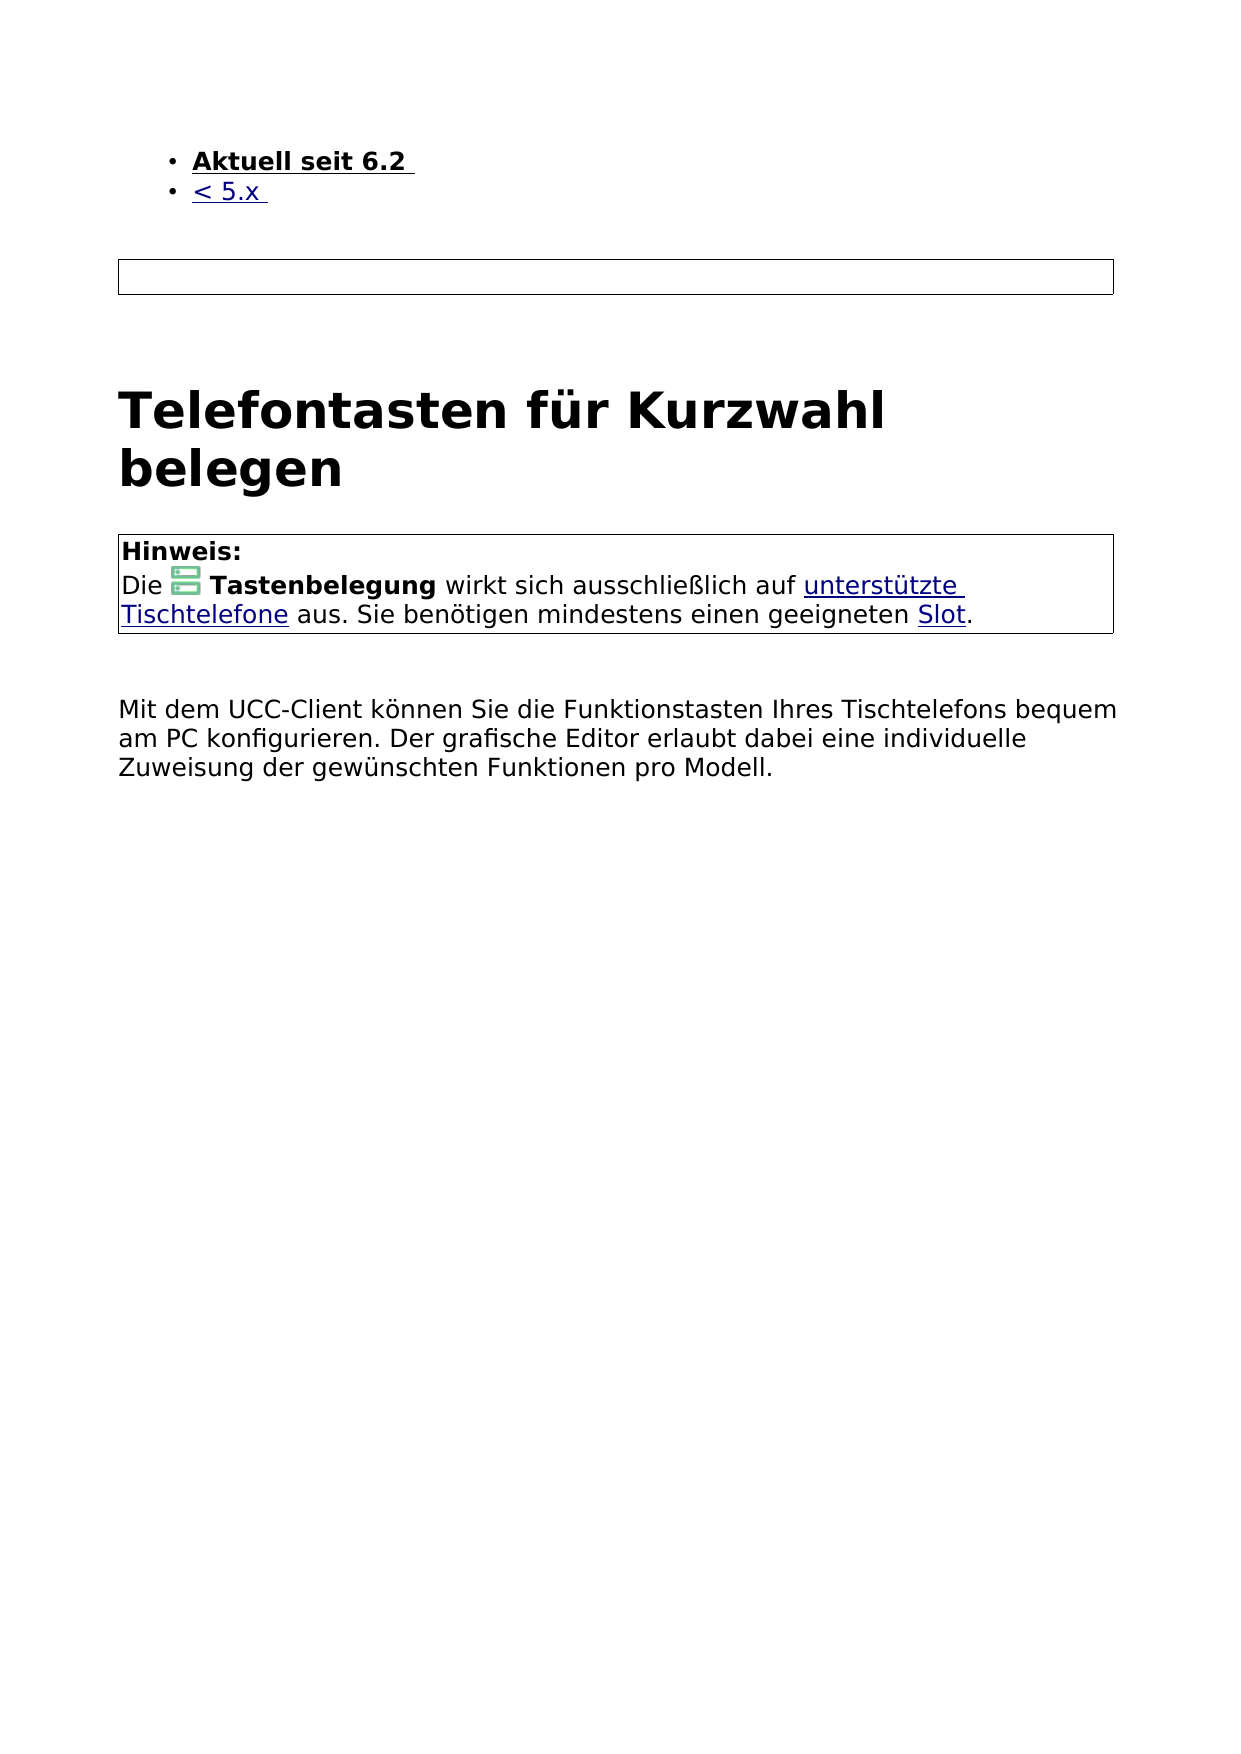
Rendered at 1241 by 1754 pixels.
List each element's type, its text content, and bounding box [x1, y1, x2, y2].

subtitle Telefontasten für Kurzwahl belegen [118, 382, 1122, 498]
table_header [119, 260, 1113, 294]
list < 5.x [177, 177, 1122, 206]
list Aktuell seit 6.2 [177, 148, 1122, 177]
table_header Hinweis: DieTastenbelegung wirkt sich ausschließlich auf unterstützte Tischtelefone aus. Sie benötigen mindestens einen geeigneten Slot. [119, 535, 1113, 633]
picture [162, 566, 210, 595]
text Mit dem UCC-Client können Sie die Funktionstasten Ihres Tischtelefons bequem am PC konfigurieren. Der grafische Editor erlaubt dabei eine individuelle Zuweisung der gewünschten Funktionen pro Modell. [118, 695, 1122, 783]
